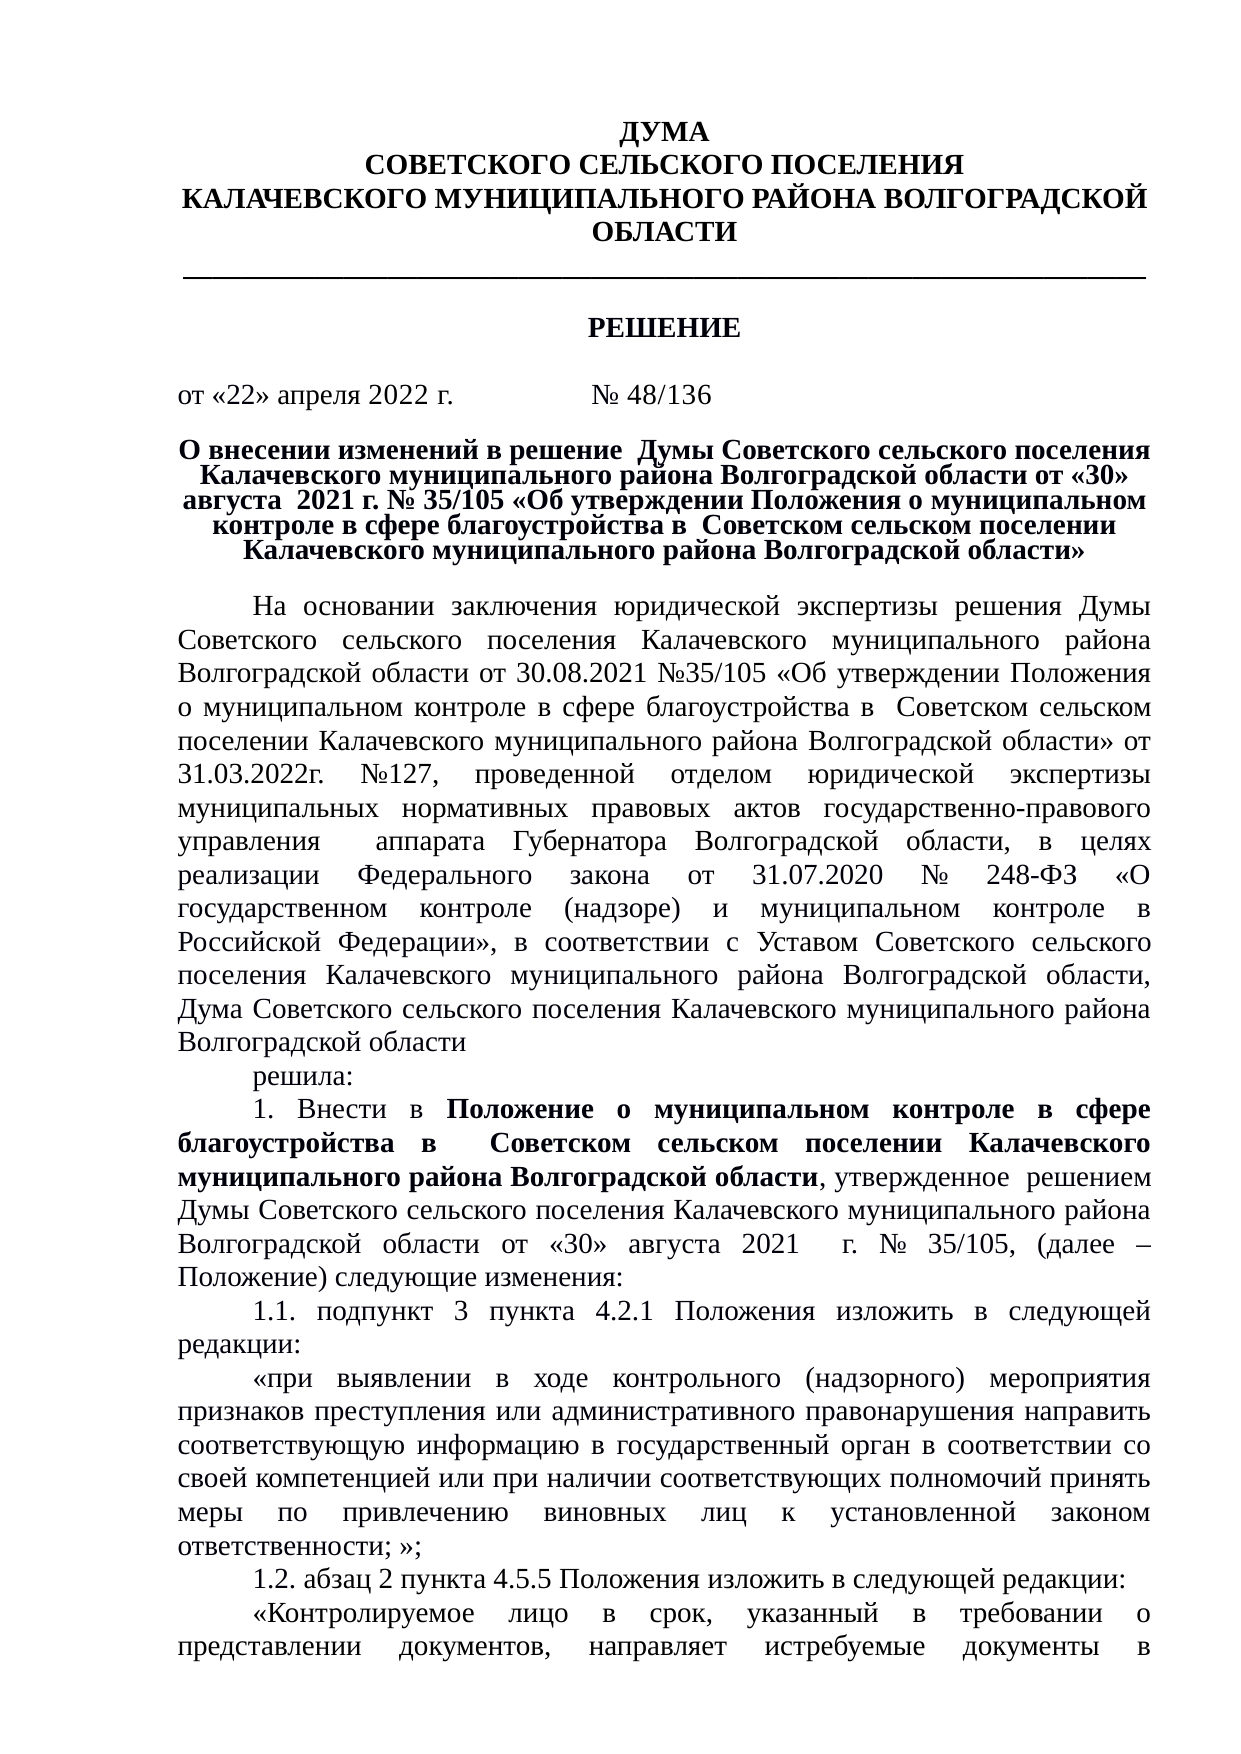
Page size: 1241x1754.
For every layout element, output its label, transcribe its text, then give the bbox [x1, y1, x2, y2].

text ДУМА [177, 114, 1152, 147]
text СОВЕТСКОГО СЕЛЬСКОГО ПОСЕЛЕНИЯ [177, 147, 1152, 181]
text На основании заключения юридической экспертизы решения Думы Советского сельского поселения Калачевского муниципального района Волгоградской области от 30.08.2021 №35/105 «Об утверждении Положения о муниципальном контроле в сфере благоустройства в Советском сельском поселении Калачевского муниципального района Волгоградской области» от 31.03.2022г. №127, проведенной отделом юридической экспертизы муниципальных нормативных правовых актов государственно-правового управления аппарата Губернатора Волгоградской области, в целях реализации Федерального закона от 31.07.2020 № 248-ФЗ «О государственном контроле (надзоре) и муниципальном контроле в Российской Федерации», в соответствии с Уставом Советского сельского поселения Калачевского муниципального района Волгоградской области, Дума Советского сельского поселения Калачевского муниципального района Волгоградской области [177, 588, 1152, 1058]
text КАЛАЧЕВСКОГО МУНИЦИПАЛЬНОГО РАЙОНА ВОЛГОГРАДСКОЙ ОБЛАСТИ [177, 181, 1152, 248]
text О внесении изменений в решение Думы Советского сельского поселения Калачевского муниципального района Волгоградской области от «30» августа 2021 г. № 35/105 «Об утверждении Положения о муниципальном контроле в сфере благоустройства в Советском сельском поселении Калачевского муниципального района Волгоградской области» [177, 439, 1152, 564]
text от «22» апреля 2022 г. № 48/136 [177, 377, 1152, 411]
text решила: [177, 1058, 1152, 1092]
text «Контролируемое лицо в срок, указанный в требовании о представлении документов, направляет истребуемые документы в [177, 1595, 1152, 1662]
text 1. Внести в Положение о муниципальном контроле в сфере благоустройства в Советском сельском поселении Калачевского муниципального района Волгоградской области, утвержденное решением Думы Советского сельского поселения Калачевского муниципального района Волгоградской области от «30» августа 2021 г. № 35/105, (далее – Положение) следующие изменения: [177, 1092, 1152, 1293]
text __________________________________________________________________ [177, 248, 1152, 281]
text 1.1. подпункт 3 пункта 4.2.1 Положения изложить в следующей редакции: [177, 1293, 1152, 1360]
text 1.2. абзац 2 пункта 4.5.5 Положения изложить в следующей редакции: [177, 1561, 1152, 1595]
title РЕШЕНИЕ [177, 310, 1152, 344]
text «при выявлении в ходе контрольного (надзорного) мероприятия признаков преступления или административного правонарушения направить соответствующую информацию в государственный орган в соответствии со своей компетенцией или при наличии соответствующих полномочий принять меры по привлечению виновных лиц к установленной законом ответственности; »; [177, 1360, 1152, 1561]
